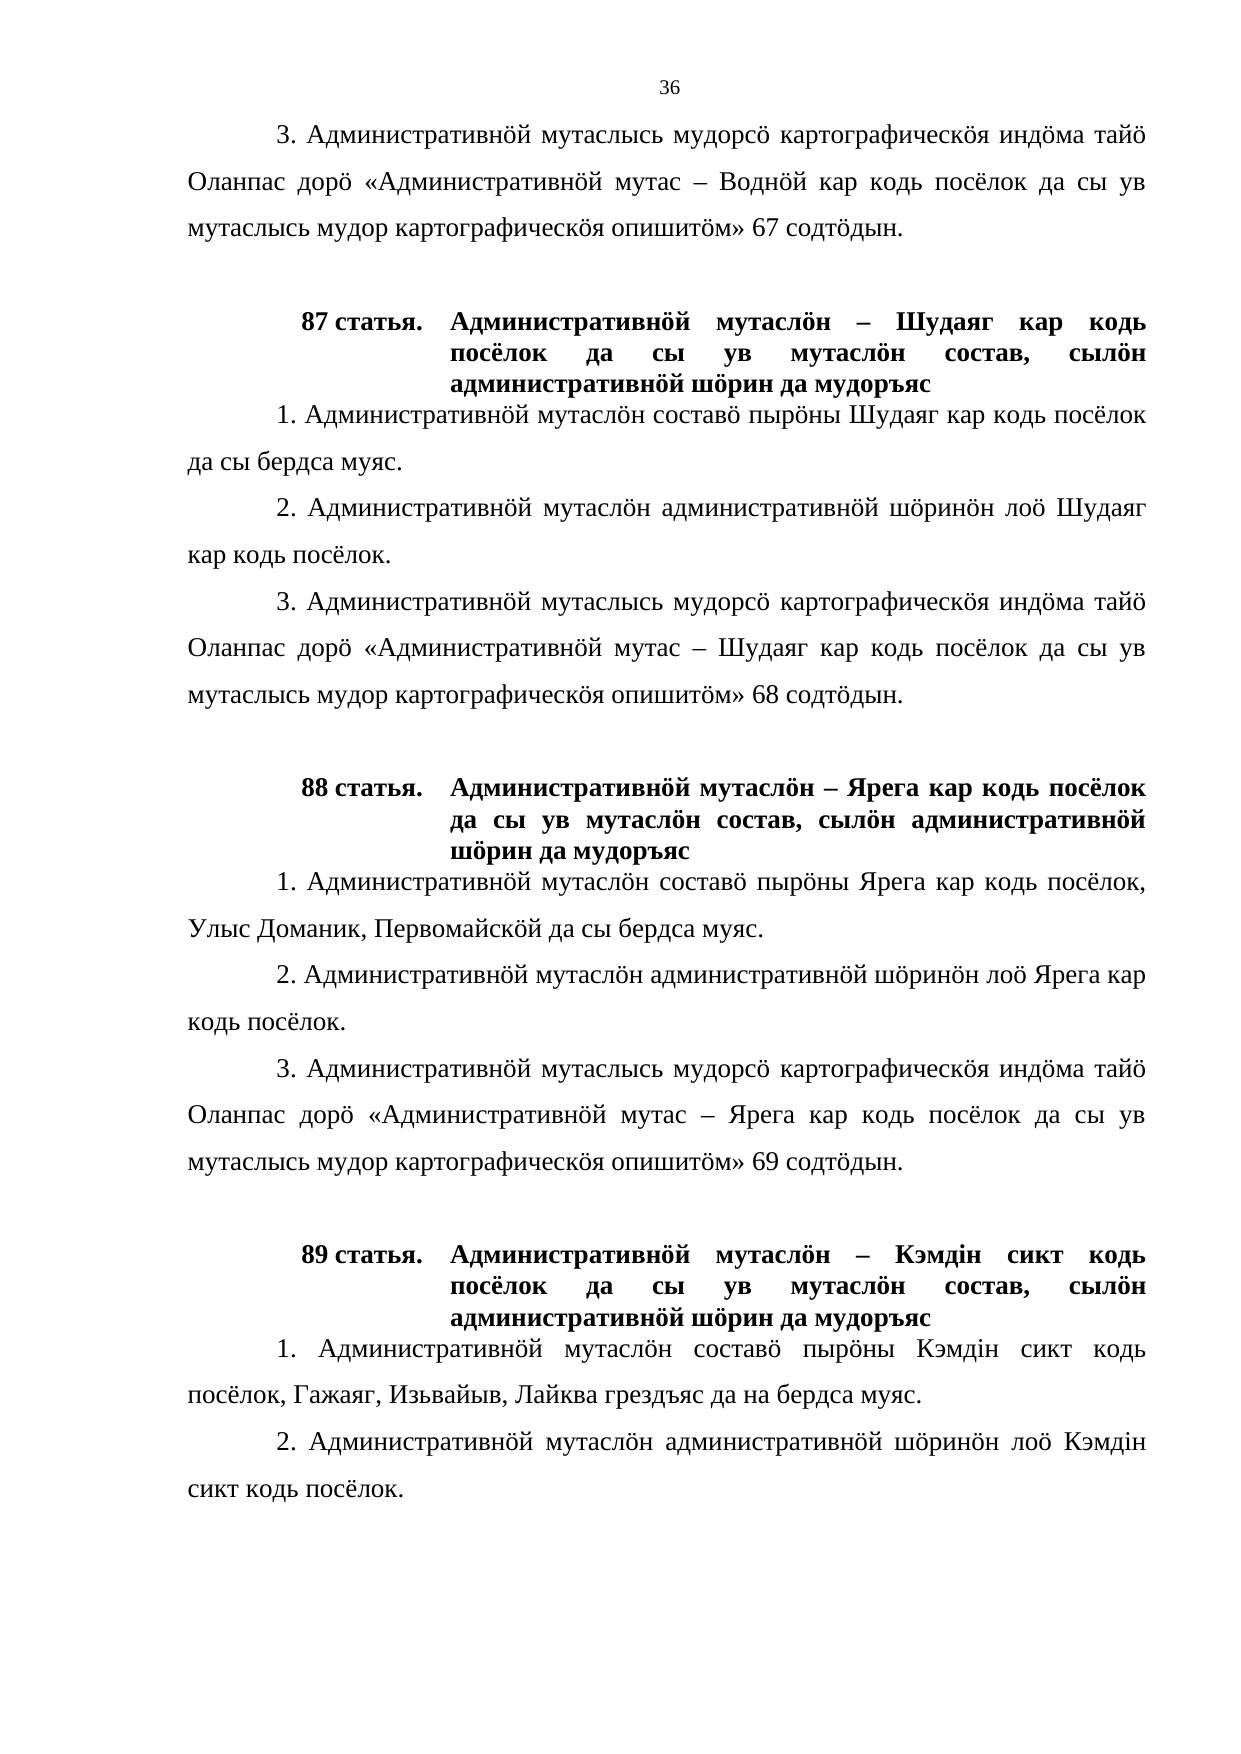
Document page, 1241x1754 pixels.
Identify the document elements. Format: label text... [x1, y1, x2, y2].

text 3. Административнöй мутаслысь мудорсö картографическöя индöма тайö Оланпас дорö «Административнöй мутас – Ярега кар кодь посёлок да сы ув мутаслысь мудор картографическöя опишитöм» 69 содтöдын. [187, 1052, 1147, 1176]
text 2. Административнöй мутаслöн административнöй шöринöн лоö Шудаяг кар кодь посёлок. [187, 492, 1147, 569]
text 3. Административнöй мутаслысь мудорсö картографическöя индöма тайö Оланпас дорö «Административнöй мутас – Шудаяг кар кодь посёлок да сы ув мутаслысь мудор картографическöя опишитöм» 68 содтöдын. [187, 585, 1147, 709]
text 2. Административнöй мутаслöн административнöй шöринöн лоö Ярега кар кодь посёлок. [187, 958, 1147, 1036]
text 1. Административнöй мутаслöн составö пырöны Ярега кар кодь посёлок, Улыс Доманик, Первомайскöй да сы бердса муяс. [187, 865, 1147, 943]
table_header Административнöй мутаслöн – Шудаяг кар кодь посёлок да сы ув мутаслöн состав, сылöн административнöй шöрин да мудоръяс [439, 305, 1163, 398]
table_header Административнöй мутаслöн – Кэмдiн сикт кодь посёлок да сы ув мутаслöн состав, сылöн административнöй шöрин да мудоръяс [439, 1238, 1163, 1332]
text 2. Административнöй мутаслöн административнöй шöринöн лоö Кэмдiн сикт кодь посёлок. [187, 1425, 1147, 1503]
text 1. Административнöй мутаслöн составö пырöны Кэмдiн сикт кодь посёлок, Гажаяг, Изьвайыв, Лайква грездъяс да на бердса муяс. [187, 1332, 1147, 1409]
table_header Административнöй мутаслöн – Ярега кар кодь посёлок да сы ув мутаслöн состав, сылöн административнöй шöрин да мудоръяс [439, 772, 1163, 865]
table_header 87 статья. [176, 305, 438, 398]
table_header 88 статья. [176, 772, 438, 865]
text 3. Административнöй мутаслысь мудорсö картографическöя индöма тайö Оланпас дорö «Административнöй мутас – Воднöй кар кодь посёлок да сы ув мутаслысь мудор картографическöя опишитöм» 67 содтöдын. [187, 118, 1147, 243]
text 1. Административнöй мутаслöн составö пырöны Шудаяг кар кодь посёлок да сы бердса муяс. [187, 398, 1147, 476]
table_header 89 статья. [176, 1238, 438, 1332]
